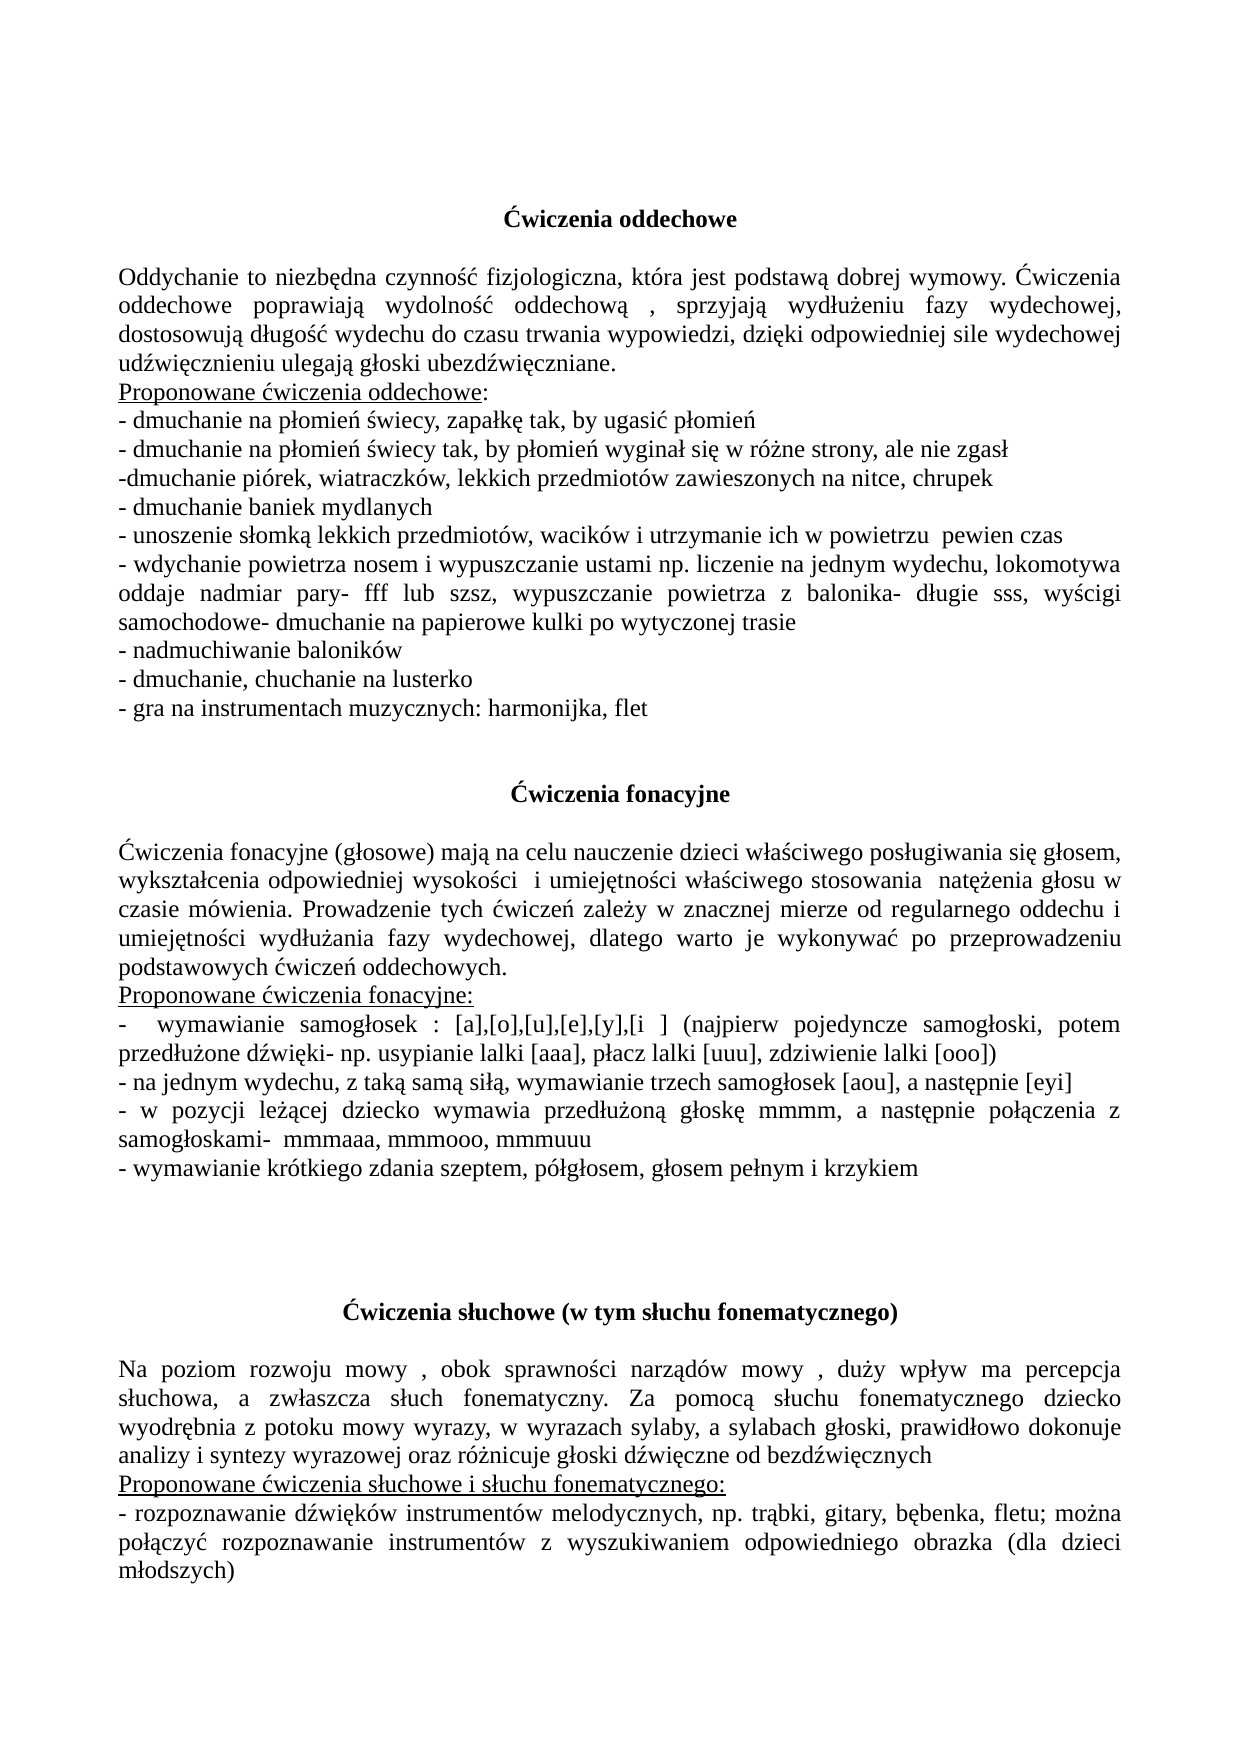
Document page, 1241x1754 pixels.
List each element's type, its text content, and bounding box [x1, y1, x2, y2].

text - rozpoznawanie dźwięków instrumentów melodycznych, np. trąbki, gitary, bębenka, fletu; można połączyć rozpoznawanie instrumentów z wyszukiwaniem odpowiedniego obrazka (dla dzieci młodszych) [118, 1498, 1122, 1584]
text Ćwiczenia słuchowe (w tym słuchu fonematycznego) [118, 1297, 1122, 1326]
text - gra na instrumentach muzycznych: harmonijka, flet [118, 693, 1122, 722]
text - dmuchanie, chuchanie na lusterko [118, 664, 1122, 693]
text - dmuchanie na płomień świecy tak, by płomień wyginał się w różne strony, ale nie zgasł [118, 434, 1122, 463]
text - unoszenie słomką lekkich przedmiotów, wacików i utrzymanie ich w powietrzu pewien czas [118, 521, 1122, 549]
text - nadmuchiwanie baloników [118, 636, 1122, 664]
text - na jednym wydechu, z taką samą siłą, wymawianie trzech samogłosek [aou], a następnie [eyi] [118, 1067, 1122, 1096]
text Proponowane ćwiczenia oddechowe: [118, 377, 1122, 406]
text - w pozycji leżącej dziecko wymawia przedłużoną głoskę mmmm, a następnie połączenia z samogłoskami- mmmaaa, mmmooo, mmmuuu [118, 1096, 1122, 1153]
text Proponowane ćwiczenia fonacyjne: [118, 981, 1122, 1009]
text -dmuchanie piórek, wiatraczków, lekkich przedmiotów zawieszonych na nitce, chrupek [118, 463, 1122, 492]
text - wymawianie samogłosek : [a],[o],[u],[e],[y],[i ] (najpierw pojedyncze samogłoski, potem przedłużone dźwięki- np. usypianie lalki [aaa], płacz lalki [uuu], zdziwienie lalki [ooo]) [118, 1009, 1122, 1067]
text Ćwiczenia fonacyjne (głosowe) mają na celu nauczenie dzieci właściwego posługiwania się głosem, wykształcenia odpowiedniej wysokości i umiejętności właściwego stosowania natężenia głosu w czasie mówienia. Prowadzenie tych ćwiczeń zależy w znacznej mierze od regularnego oddechu i umiejętności wydłużania fazy wydechowej, dlatego warto je wykonywać po przeprowadzeniu podstawowych ćwiczeń oddechowych. [118, 837, 1122, 981]
text - dmuchanie na płomień świecy, zapałkę tak, by ugasić płomień [118, 406, 1122, 434]
text - dmuchanie baniek mydlanych [118, 492, 1122, 521]
text Ćwiczenia oddechowe [118, 204, 1122, 233]
text - wdychanie powietrza nosem i wypuszczanie ustami np. liczenie na jednym wydechu, lokomotywa oddaje nadmiar pary- fff lub szsz, wypuszczanie powietrza z balonika- długie sss, wyścigi samochodowe- dmuchanie na papierowe kulki po wytyczonej trasie [118, 549, 1122, 636]
text Oddychanie to niezbędna czynność fizjologiczna, która jest podstawą dobrej wymowy. Ćwiczenia oddechowe poprawiają wydolność oddechową , sprzyjają wydłużeniu fazy wydechowej, dostosowują długość wydechu do czasu trwania wypowiedzi, dzięki odpowiedniej sile wydechowej udźwięcznieniu ulegają głoski ubezdźwięczniane. [118, 262, 1122, 377]
text Na poziom rozwoju mowy , obok sprawności narządów mowy , duży wpływ ma percepcja słuchowa, a zwłaszcza słuch fonematyczny. Za pomocą słuchu fonematycznego dziecko wyodrębnia z potoku mowy wyrazy, w wyrazach sylaby, a sylabach głoski, prawidłowo dokonuje analizy i syntezy wyrazowej oraz różnicuje głoski dźwięczne od bezdźwięcznych [118, 1354, 1122, 1469]
text Ćwiczenia fonacyjne [118, 779, 1122, 808]
text Proponowane ćwiczenia słuchowe i słuchu fonematycznego: [118, 1469, 1122, 1498]
text - wymawianie krótkiego zdania szeptem, półgłosem, głosem pełnym i krzykiem [118, 1153, 1122, 1182]
